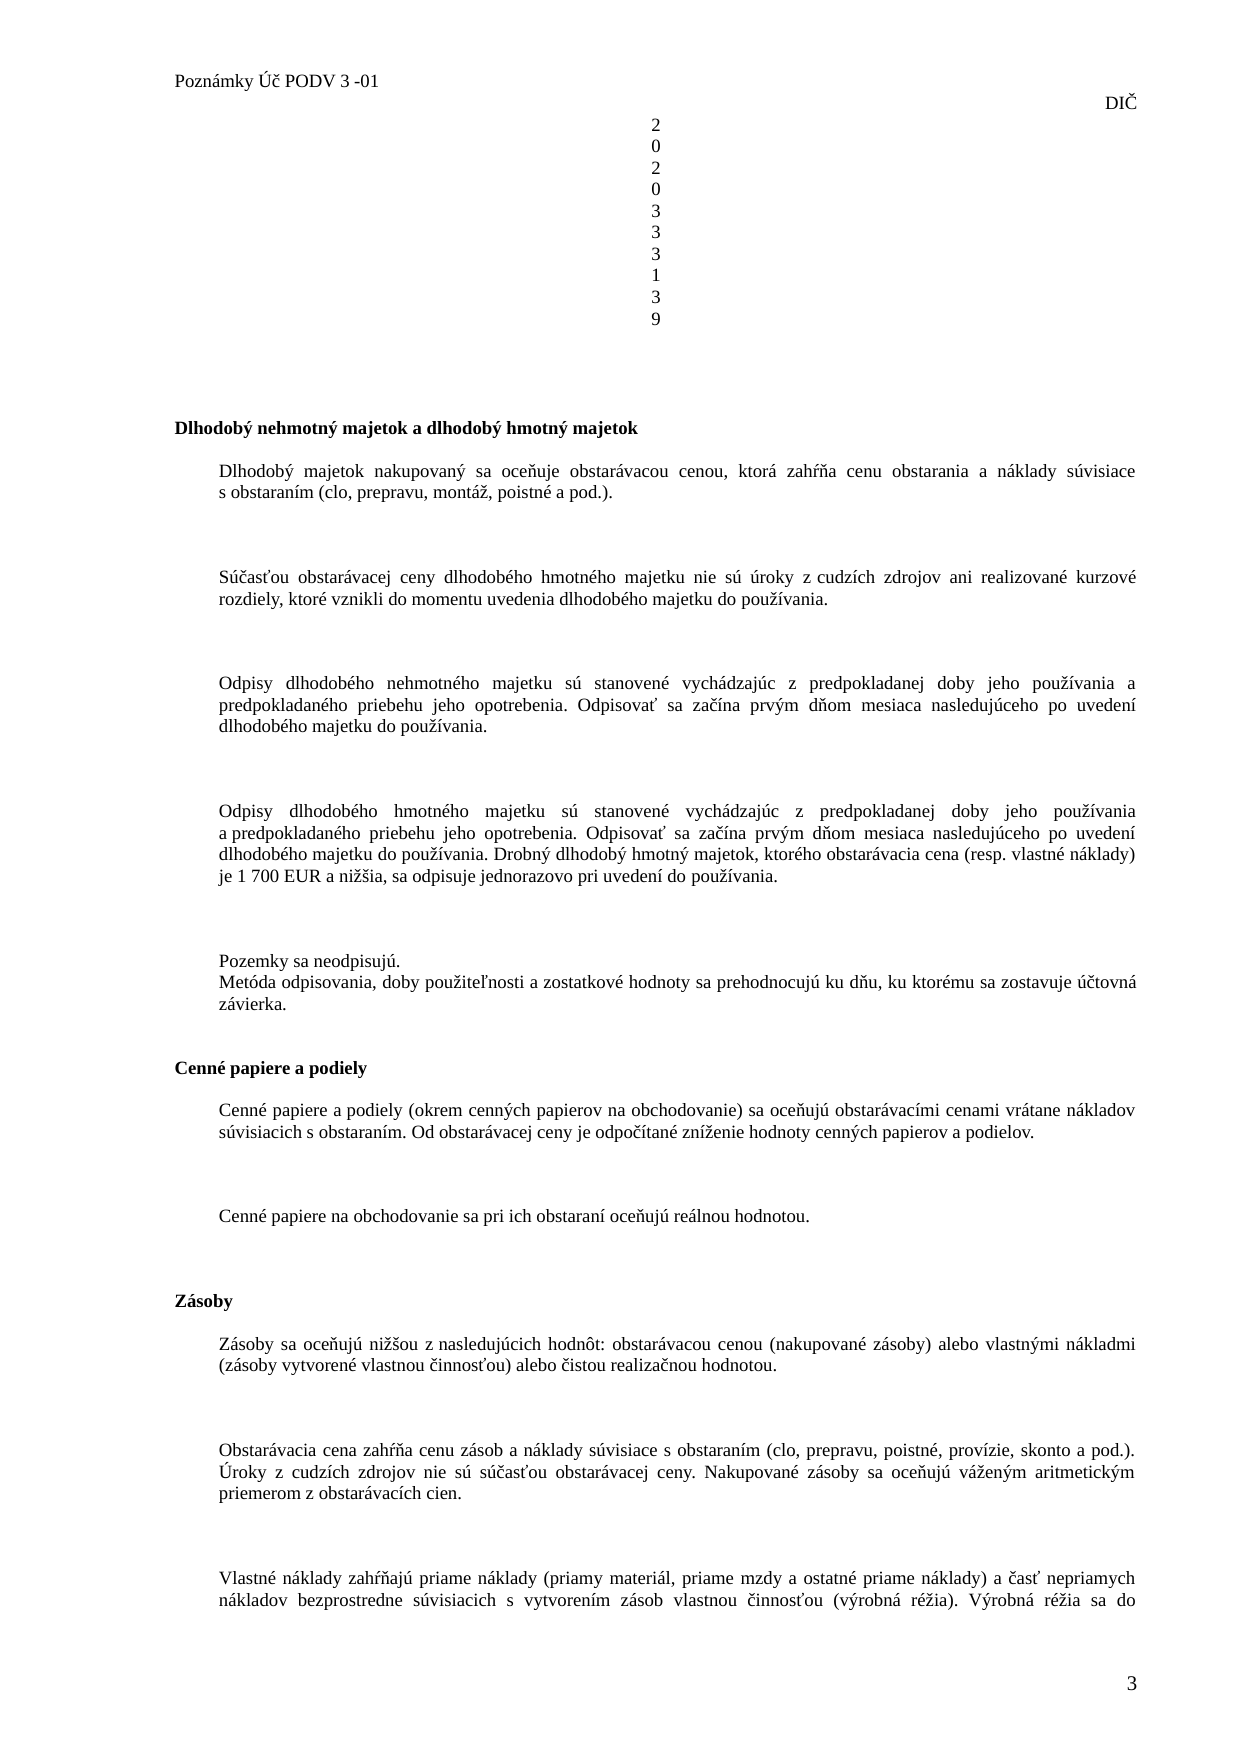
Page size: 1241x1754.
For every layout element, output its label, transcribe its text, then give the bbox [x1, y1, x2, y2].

text Súčasťou obstarávacej ceny dlhodobého hmotného majetku nie sú úroky z cudzích zdrojov ani realizované kurzové rozdiely, ktoré vznikli do momentu uvedenia dlhodobého majetku do používania. [219, 566, 1137, 609]
text Obstarávacia cena zahŕňa cenu zásob a náklady súvisiace s obstaraním (clo, prepravu, poistné, provízie, skonto a pod.). Úroky z cudzích zdrojov nie sú súčasťou obstarávacej ceny. Nakupované zásoby sa oceňujú váženým aritmetickým priemerom z obstarávacích cien. [219, 1439, 1137, 1504]
text Cenné papiere na obchodovanie sa pri ich obstaraní oceňujú reálnou hodnotou. [219, 1205, 1137, 1227]
text Odpisy dlhodobého hmotného majetku sú stanovené vychádzajúc z predpokladanej doby jeho používania a predpokladaného priebehu jeho opotrebenia. Odpisovať sa začína prvým dňom mesiaca nasledujúceho po uvedení dlhodobého majetku do používania. Drobný dlhodobý hmotný majetok, ktorého obstarávacia cena (resp. vlastné náklady) je 1 700 EUR a nižšia, sa odpisuje jednorazovo pri uvedení do používania. [219, 800, 1137, 886]
text Vlastné náklady zahŕňajú priame náklady (priamy materiál, priame mzdy a ostatné priame náklady) a časť nepriamych nákladov bezprostredne súvisiacich s vytvorením zásob vlastnou činnosťou (výrobná réžia). Výrobná réžia sa do [219, 1567, 1137, 1610]
text Zásoby [174, 1290, 1137, 1312]
text Metóda odpisovania, doby použiteľnosti a zostatkové hodnoty sa prehodnocujú ku dňu, ku ktorému sa zostavuje účtovná závierka. [219, 971, 1137, 1014]
text Odpisy dlhodobého nehmotného majetku sú stanovené vychádzajúc z predpokladanej doby jeho používania a predpokladaného priebehu jeho opotrebenia. Odpisovať sa začína prvým dňom mesiaca nasledujúceho po uvedení dlhodobého majetku do používania. [219, 672, 1137, 737]
text Dlhodobý nehmotný majetok a dlhodobý hmotný majetok [174, 417, 1137, 439]
text Dlhodobý majetok nakupovaný sa oceňuje obstarávacou cenou, ktorá zahŕňa cenu obstarania a náklady súvisiace s obstaraním (clo, prepravu, montáž, poistné a pod.). [219, 459, 1137, 503]
text Pozemky sa neodpisujú. [219, 949, 1137, 971]
text Zásoby sa oceňujú nižšou z nasledujúcich hodnôt: obstarávacou cenou (nakupované zásoby) alebo vlastnými nákladmi (zásoby vytvorené vlastnou činnosťou) alebo čistou realizačnou hodnotou. [219, 1333, 1137, 1376]
text Cenné papiere a podiely [174, 1057, 1137, 1078]
text Cenné papiere a podiely (okrem cenných papierov na obchodovanie) sa oceňujú obstarávacími cenami vrátane nákladov súvisiacich s obstaraním. Od obstarávacej ceny je odpočítané zníženie hodnoty cenných papierov a podielov. [219, 1099, 1137, 1142]
